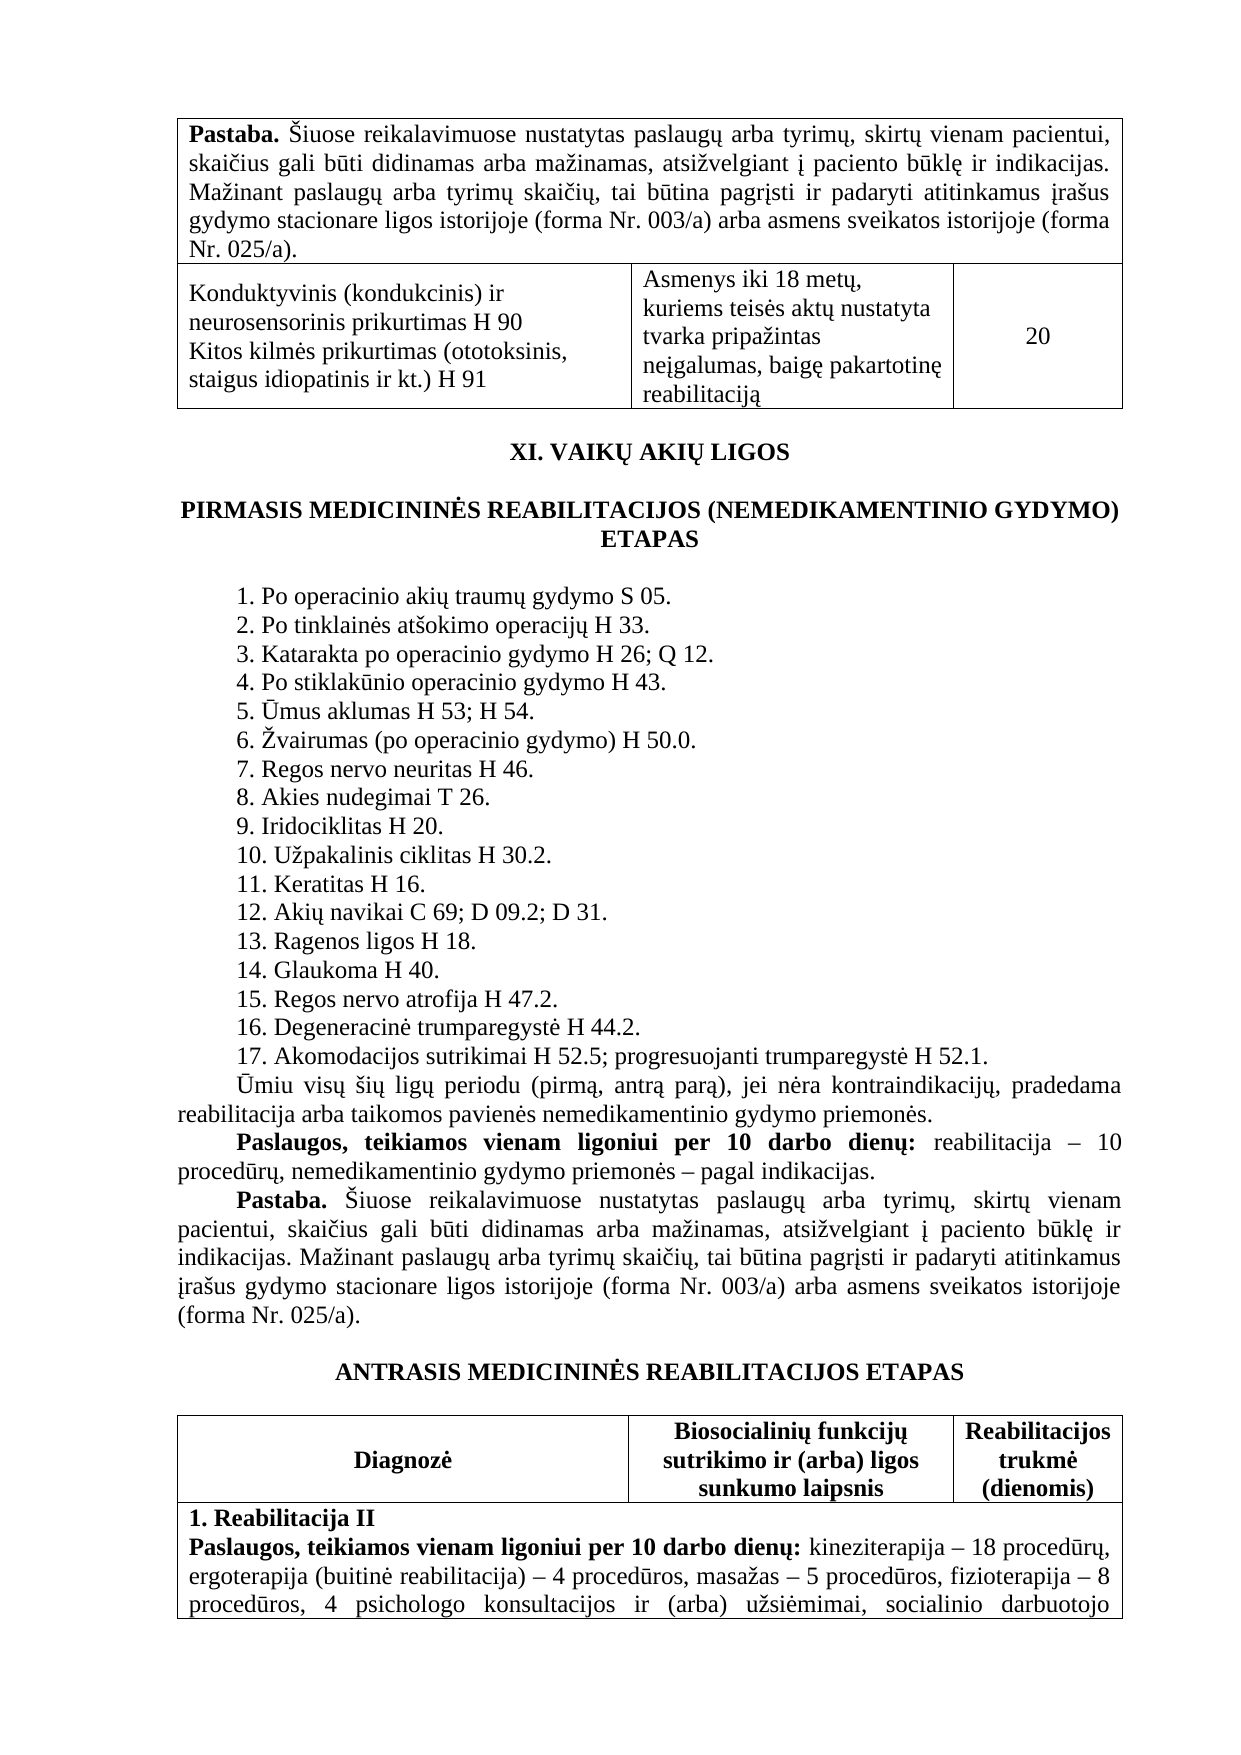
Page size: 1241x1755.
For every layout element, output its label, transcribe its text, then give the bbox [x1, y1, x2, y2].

table_header Reabilitacijos trukmė (dienomis) [954, 1416, 1122, 1502]
text 4. Po stiklakūnio operacinio gydymo H 43. [177, 667, 1122, 696]
text 1. Po operacinio akių traumų gydymo S 05. [177, 581, 1122, 610]
table_cell 1. Reabilitacija II Paslaugos, teikiamos vienam ligoniui per 10 darbo dienų: kineziterapija – 18 procedūrų, ergoterapija (buitinė reabilitacija) – 4 procedūros, masažas – 5 procedūros, fizioterapija – 8 procedūros, 4 psichologo konsultacijos ir (arba) užsiėmimai, socialinio darbuotojo [178, 1503, 1122, 1618]
subtitle XI. Vaikų akių ligos [177, 437, 1122, 466]
table_cell Asmenys iki 18 metų, kuriems teisės aktų nustatyta tvarka pripažintas neįgalumas, baigę pakartotinę reabilitaciją [632, 264, 953, 408]
text 10. Užpakalinis ciklitas H 30.2. [177, 840, 1122, 869]
subtitle ANTRASIS MEDICININĖS REABILITACIJOS ETAPAS [177, 1357, 1122, 1386]
table_header Biosocialinių funkcijų sutrikimo ir (arba) ligos sunkumo laipsnis [629, 1416, 953, 1502]
text 17. Akomodacijos sutrikimai H 52.5; progresuojanti trumparegystė H 52.1. [177, 1041, 1122, 1070]
subtitle PIRMASIS MEDICININĖS REABILITACIJOS (nemedikamentinio gydymo) ETAPAS [177, 495, 1122, 552]
text 5. Ūmus aklumas H 53; H 54. [177, 696, 1122, 725]
text 2. Po tinklainės atšokimo operacijų H 33. [177, 610, 1122, 639]
table_cell Konduktyvinis (kondukcinis) ir neurosensorinis prikurtimas H 90 Kitos kilmės prikurtimas (ototoksinis, staigus idiopatinis ir kt.) H 91 [178, 264, 631, 408]
text 12. Akių navikai C 69; D 09.2; D 31. [177, 897, 1122, 926]
text Paslaugos, teikiamos vienam ligoniui per 10 darbo dienų: reabilitacija – 10 procedūrų, nemedikamentinio gydymo priemonės – pagal indikacijas. [177, 1127, 1122, 1185]
text 8. Akies nudegimai T 26. [177, 782, 1122, 811]
table_cell Pastaba. Šiuose reikalavimuose nustatytas paslaugų arba tyrimų, skirtų vienam pacientui, skaičius gali būti didinamas arba mažinamas, atsižvelgiant į paciento būklę ir indikacijas. Mažinant paslaugų arba tyrimų skaičių, tai būtina pagrįsti ir padaryti atitinkamus įrašus gydymo stacionare ligos istorijoje (forma Nr. 003/a) arba asmens sveikatos istorijoje (forma Nr. 025/a). [178, 119, 1122, 263]
text 3. Katarakta po operacinio gydymo H 26; Q 12. [177, 639, 1122, 667]
text 13. Ragenos ligos H 18. [177, 926, 1122, 955]
text 16. Degeneracinė trumparegystė H 44.2. [177, 1012, 1122, 1041]
text 7. Regos nervo neuritas H 46. [177, 754, 1122, 782]
text 15. Regos nervo atrofija H 47.2. [177, 984, 1122, 1012]
text 6. Žvairumas (po operacinio gydymo) H 50.0. [177, 725, 1122, 754]
text 9. Iridociklitas H 20. [177, 811, 1122, 840]
text 11. Keratitas H 16. [177, 869, 1122, 897]
text Ūmiu visų šių ligų periodu (pirmą, antrą parą), jei nėra kontraindikacijų, pradedama reabilitacija arba taikomos pavienės nemedikamentinio gydymo priemonės. [177, 1070, 1122, 1127]
table_header Diagnozė [178, 1416, 628, 1502]
text Pastaba. Šiuose reikalavimuose nustatytas paslaugų arba tyrimų, skirtų vienam pacientui, skaičius gali būti didinamas arba mažinamas, atsižvelgiant į paciento būklę ir indikacijas. Mažinant paslaugų arba tyrimų skaičių, tai būtina pagrįsti ir padaryti atitinkamus įrašus gydymo stacionare ligos istorijoje (forma Nr. 003/a) arba asmens sveikatos istorijoje (forma Nr. 025/a). [177, 1185, 1122, 1329]
text 14. Glaukoma H 40. [177, 955, 1122, 984]
table_cell 20 [954, 264, 1122, 408]
